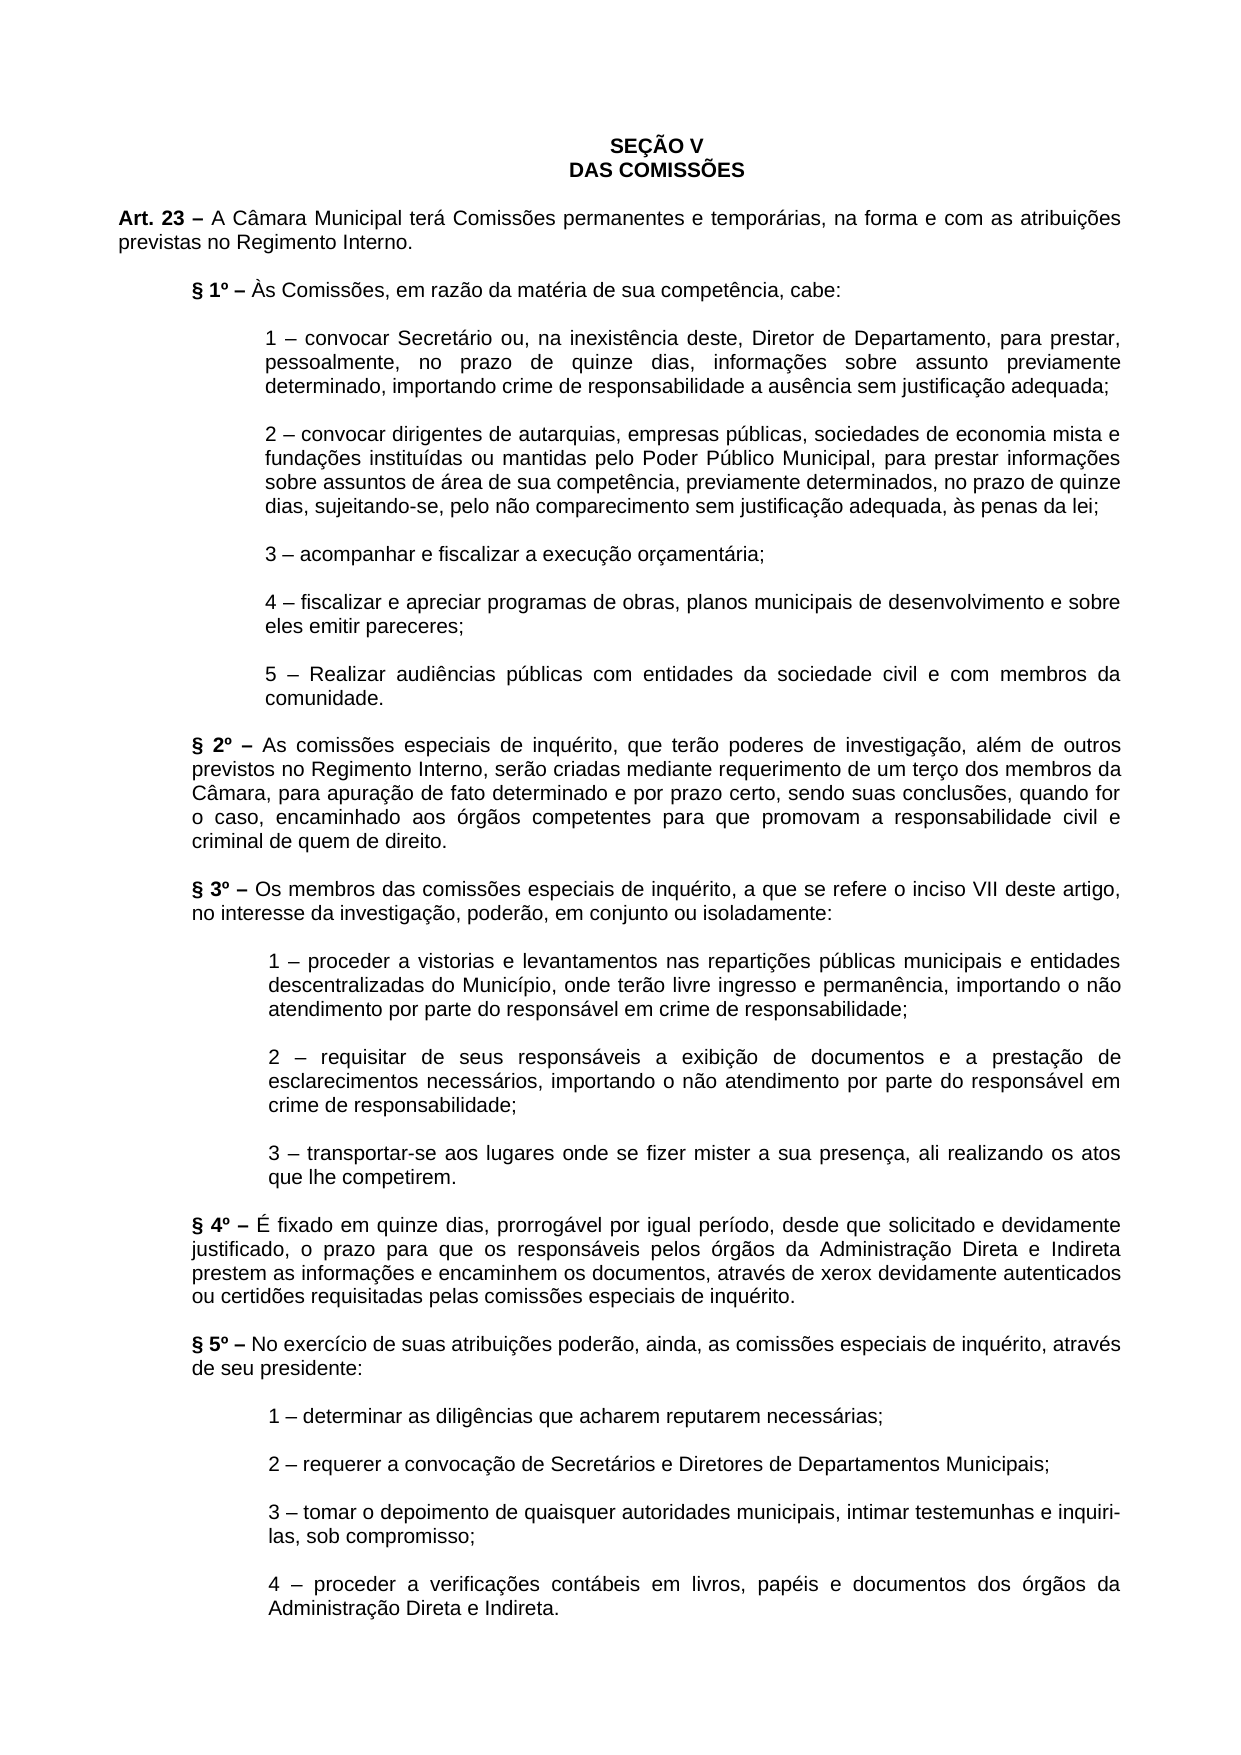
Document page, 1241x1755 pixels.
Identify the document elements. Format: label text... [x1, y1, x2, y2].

text 3 – acompanhar e fiscalizar a execução orçamentária; [265, 542, 1122, 566]
text Art. 23 – A Câmara Municipal terá Comissões permanentes e temporárias, na forma e com as atribuições previstas no Regimento Interno. [118, 206, 1122, 254]
text 1 – convocar Secretário ou, na inexistência deste, Diretor de Departamento, para prestar, pessoalmente, no prazo de quinze dias, informações sobre assunto previamente determinado, importando crime de responsabilidade a ausência sem justificação adequada; [265, 326, 1122, 398]
text 1 – proceder a vistorias e levantamentos nas repartições públicas municipais e entidades descentralizadas do Município, onde terão livre ingresso e permanência, importando o não atendimento por parte do responsável em crime de responsabilidade; [268, 949, 1122, 1021]
text § 2º – As comissões especiais de inquérito, que terão poderes de investigação, além de outros previstos no Regimento Interno, serão criadas mediante requerimento de um terço dos membros da Câmara, para apuração de fato determinado e por prazo certo, sendo suas conclusões, quando for o caso, encaminhado aos órgãos competentes para que promovam a responsabilidade civil e criminal de quem de direito. [192, 733, 1122, 853]
text 5 – Realizar audiências públicas com entidades da sociedade civil e com membros da comunidade. [265, 661, 1122, 709]
text 2 – requisitar de seus responsáveis a exibição de documentos e a prestação de esclarecimentos necessários, importando o não atendimento por parte do responsável em crime de responsabilidade; [268, 1045, 1122, 1117]
text 2 – requerer a convocação de Secretários e Diretores de Departamentos Municipais; [268, 1452, 1122, 1476]
text 3 – tomar o depoimento de quaisquer autoridades municipais, intimar testemunhas e inquiri-las, sob compromisso; [268, 1500, 1122, 1548]
text DAS COMISSÕES [192, 158, 1122, 182]
text § 4º – É fixado em quinze dias, prorrogável por igual período, desde que solicitado e devidamente justificado, o prazo para que os responsáveis pelos órgãos da Administração Direta e Indireta prestem as informações e encaminhem os documentos, através de xerox devidamente autenticados ou certidões requisitadas pelas comissões especiais de inquérito. [192, 1212, 1122, 1308]
text § 5º – No exercício de suas atribuições poderão, ainda, as comissões especiais de inquérito, através de seu presidente: [192, 1332, 1122, 1380]
text 4 – fiscalizar e apreciar programas de obras, planos municipais de desenvolvimento e sobre eles emitir pareceres; [265, 589, 1122, 637]
text 3 – transportar-se aos lugares onde se fizer mister a sua presença, ali realizando os atos que lhe competirem. [268, 1141, 1122, 1188]
text § 1º – Às Comissões, em razão da matéria de sua competência, cabe: [192, 278, 1122, 302]
text 4 – proceder a verificações contábeis em livros, papéis e documentos dos órgãos da Administração Direta e Indireta. [268, 1572, 1122, 1620]
text 1 – determinar as diligências que acharem reputarem necessárias; [268, 1404, 1122, 1428]
subtitle SEÇÃO V [192, 134, 1122, 158]
text 2 – convocar dirigentes de autarquias, empresas públicas, sociedades de economia mista e fundações instituídas ou mantidas pelo Poder Público Municipal, para prestar informações sobre assuntos de área de sua competência, previamente determinados, no prazo de quinze dias, sujeitando-se, pelo não comparecimento sem justificação adequada, às penas da lei; [265, 422, 1122, 518]
text § 3º – Os membros das comissões especiais de inquérito, a que se refere o inciso VII deste artigo, no interesse da investigação, poderão, em conjunto ou isoladamente: [192, 877, 1122, 925]
